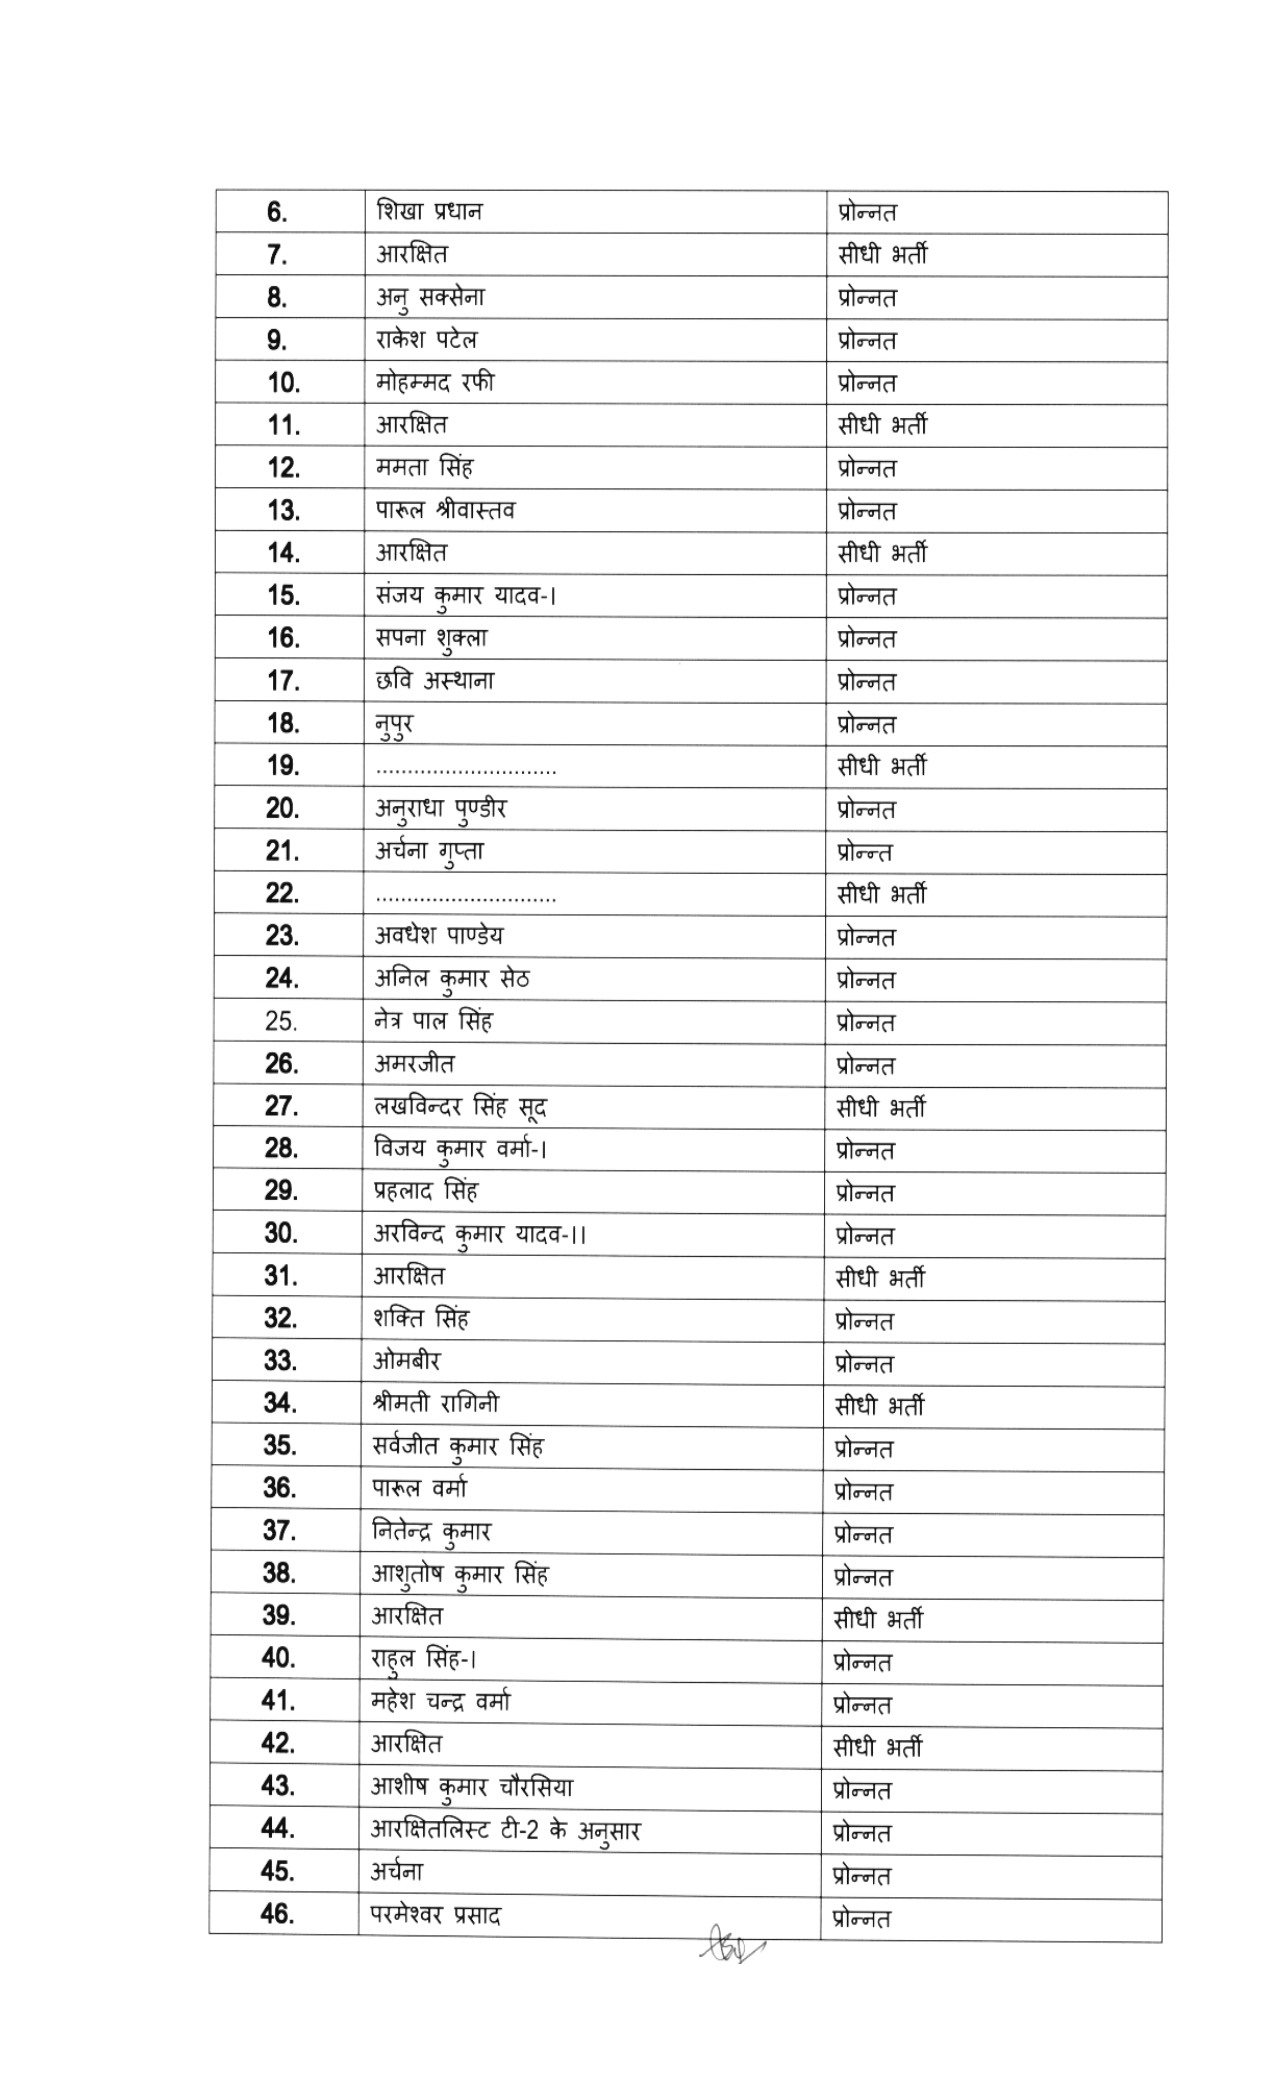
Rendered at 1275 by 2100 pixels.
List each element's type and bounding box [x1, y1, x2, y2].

picture [171, 161, 1198, 1964]
